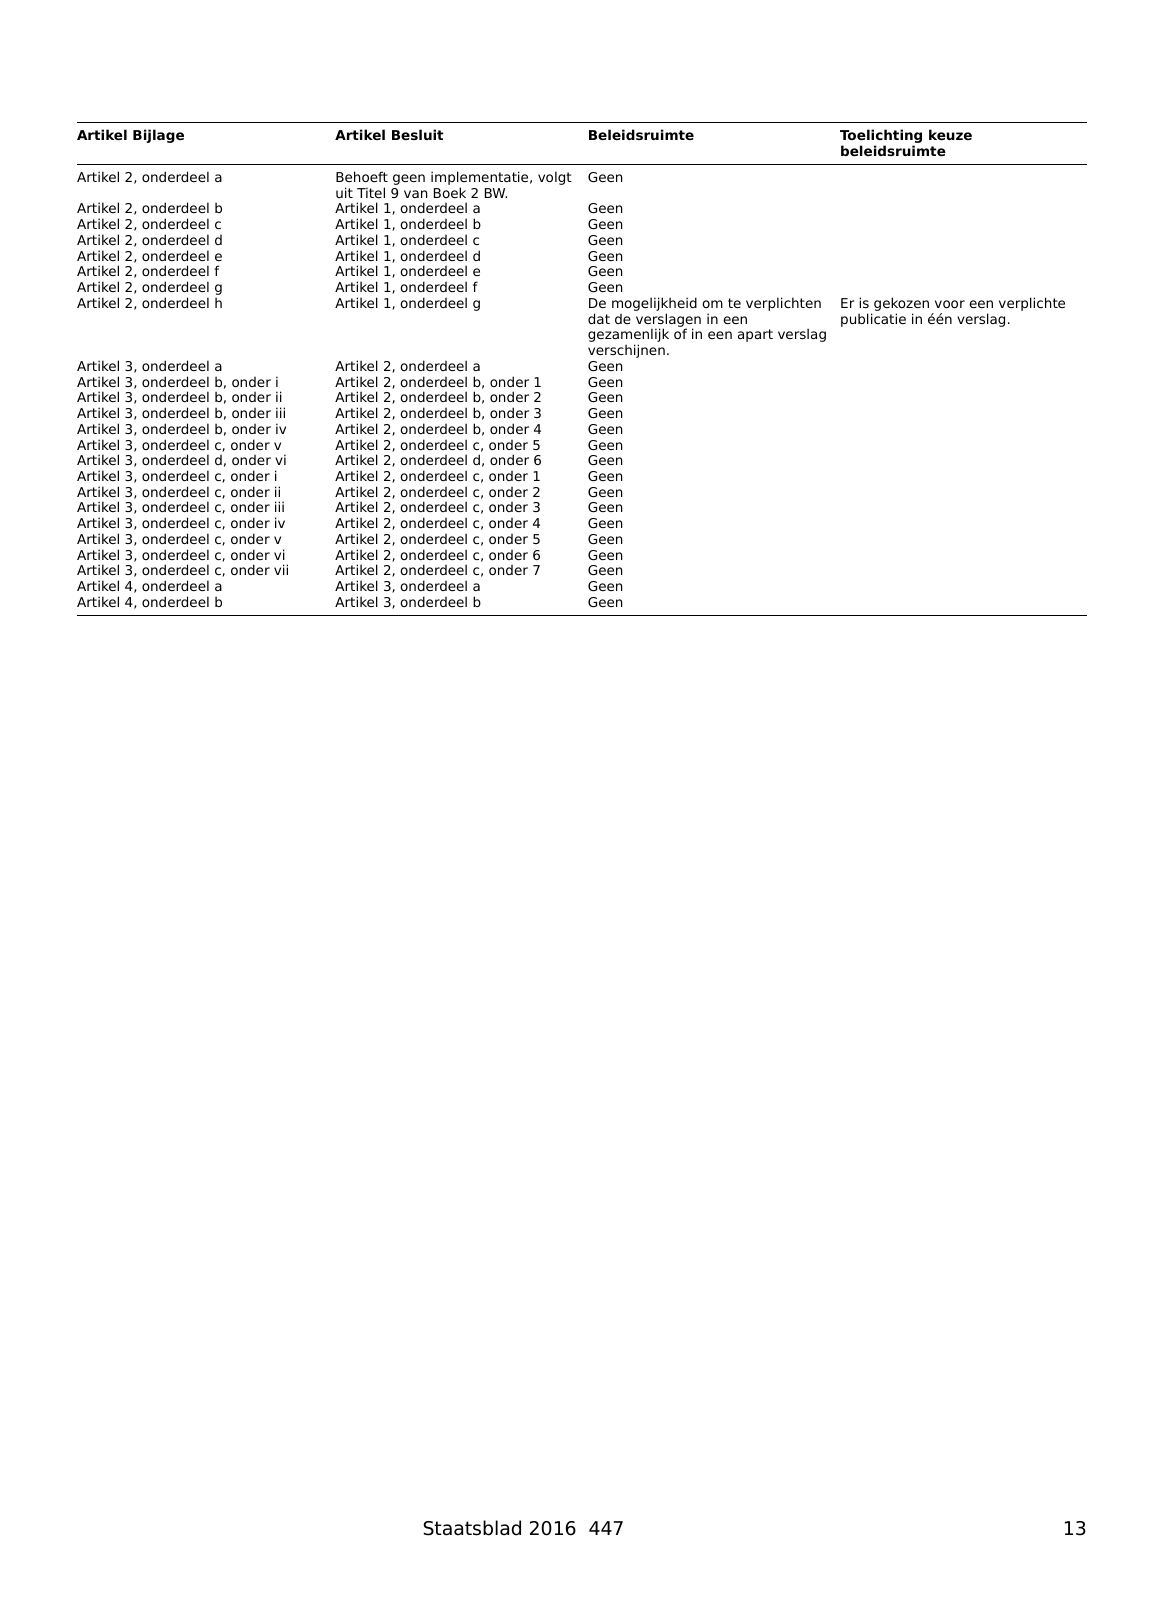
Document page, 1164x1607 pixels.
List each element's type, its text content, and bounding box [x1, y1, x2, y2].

table_cell Artikel 3, onderdeel b [329, 595, 582, 615]
table_cell [834, 249, 1087, 264]
table_header Toelichting keuze beleidsruimte [834, 123, 1087, 164]
table_cell [834, 485, 1087, 500]
table_cell Artikel 2, onderdeel c [77, 217, 329, 233]
table_cell [834, 374, 1087, 390]
table_cell Artikel 2, onderdeel b, onder 2 [329, 390, 582, 406]
table_cell [834, 579, 1087, 594]
table_cell [834, 548, 1087, 563]
table_cell [834, 532, 1087, 547]
table_cell Artikel 3, onderdeel b, onder iii [77, 406, 329, 422]
table_cell Artikel 2, onderdeel b, onder 4 [329, 422, 582, 437]
table_cell Geen [582, 280, 834, 296]
table_cell Er is gekozen voor een verplichte publicatie in één verslag. [834, 296, 1087, 359]
table_cell Artikel 2, onderdeel c, onder 1 [329, 469, 582, 484]
table_cell [834, 500, 1087, 516]
table_cell Artikel 3, onderdeel b, onder iv [77, 422, 329, 437]
table_cell Artikel 3, onderdeel a [329, 579, 582, 594]
table_cell Behoeft geen implementatie, volgt uit Titel 9 van Boek 2 BW. [329, 165, 582, 201]
table_cell Artikel 2, onderdeel b, onder 1 [329, 374, 582, 390]
table_cell Artikel 3, onderdeel c, onder vi [77, 548, 329, 563]
table_cell Artikel 3, onderdeel c, onder ii [77, 485, 329, 500]
table_cell Geen [582, 264, 834, 280]
table_cell Geen [582, 563, 834, 579]
table_cell [834, 406, 1087, 422]
table_cell Artikel 2, onderdeel c, onder 2 [329, 485, 582, 500]
table_cell [834, 563, 1087, 579]
table_cell Geen [582, 437, 834, 453]
table_cell De mogelijkheid om te verplichten dat de verslagen in een gezamenlijk of in een apart verslag verschijnen. [582, 296, 834, 359]
table_cell Artikel 3, onderdeel c, onder vii [77, 563, 329, 579]
table_cell Geen [582, 249, 834, 264]
table_header Beleidsruimte [582, 123, 834, 164]
table_cell Artikel 2, onderdeel b [77, 201, 329, 217]
table_cell [834, 595, 1087, 615]
table_cell Artikel 1, onderdeel c [329, 233, 582, 248]
table_cell Artikel 2, onderdeel d [77, 233, 329, 248]
table_cell Geen [582, 548, 834, 563]
table_cell Artikel 2, onderdeel c, onder 5 [329, 437, 582, 453]
table_cell Artikel 1, onderdeel a [329, 201, 582, 217]
table_cell [834, 165, 1087, 201]
table_cell Artikel 2, onderdeel a [77, 165, 329, 201]
table_cell Artikel 2, onderdeel c, onder 3 [329, 500, 582, 516]
table_cell [834, 453, 1087, 469]
table_cell Artikel 3, onderdeel c, onder v [77, 437, 329, 453]
table_header Artikel Besluit [329, 123, 582, 164]
table_cell [834, 390, 1087, 406]
table_cell [834, 233, 1087, 248]
table_cell Artikel 4, onderdeel b [77, 595, 329, 615]
table_cell Geen [582, 233, 834, 248]
table_cell Artikel 2, onderdeel c, onder 4 [329, 516, 582, 532]
table_cell [834, 469, 1087, 484]
table_cell Artikel 2, onderdeel c, onder 6 [329, 548, 582, 563]
table_cell [834, 217, 1087, 233]
table_cell Geen [582, 485, 834, 500]
table_cell [834, 516, 1087, 532]
table_cell Artikel 1, onderdeel d [329, 249, 582, 264]
table_cell Artikel 2, onderdeel d, onder 6 [329, 453, 582, 469]
table_cell Artikel 1, onderdeel f [329, 280, 582, 296]
table_cell Geen [582, 532, 834, 547]
table_cell Geen [582, 422, 834, 437]
table_cell [834, 422, 1087, 437]
table_cell Artikel 4, onderdeel a [77, 579, 329, 594]
table_cell Artikel 3, onderdeel d, onder vi [77, 453, 329, 469]
table_cell Artikel 1, onderdeel g [329, 296, 582, 359]
table_cell Artikel 3, onderdeel c, onder v [77, 532, 329, 547]
table_cell Geen [582, 374, 834, 390]
table_cell [834, 264, 1087, 280]
table_cell Artikel 2, onderdeel f [77, 264, 329, 280]
table_cell [834, 359, 1087, 374]
table_cell Artikel 3, onderdeel a [77, 359, 329, 374]
table_cell Artikel 2, onderdeel c, onder 5 [329, 532, 582, 547]
table_cell Geen [582, 469, 834, 484]
table_cell [834, 201, 1087, 217]
table_cell Geen [582, 406, 834, 422]
table_cell Geen [582, 595, 834, 615]
table_cell Artikel 2, onderdeel b, onder 3 [329, 406, 582, 422]
table_cell Artikel 2, onderdeel h [77, 296, 329, 359]
table_cell Artikel 1, onderdeel e [329, 264, 582, 280]
table_cell Geen [582, 579, 834, 594]
table_cell Geen [582, 516, 834, 532]
table_cell Artikel 2, onderdeel e [77, 249, 329, 264]
table_cell Artikel 3, onderdeel c, onder i [77, 469, 329, 484]
table_cell [834, 437, 1087, 453]
table_header Artikel Bijlage [77, 123, 329, 164]
table_cell Artikel 1, onderdeel b [329, 217, 582, 233]
table_cell Geen [582, 359, 834, 374]
table_cell Artikel 3, onderdeel c, onder iv [77, 516, 329, 532]
table_cell Geen [582, 217, 834, 233]
table_cell Artikel 2, onderdeel a [329, 359, 582, 374]
table_cell Artikel 3, onderdeel b, onder ii [77, 390, 329, 406]
table_cell Geen [582, 390, 834, 406]
table_cell Geen [582, 201, 834, 217]
table_cell Artikel 2, onderdeel g [77, 280, 329, 296]
table_cell Artikel 3, onderdeel c, onder iii [77, 500, 329, 516]
table_cell Geen [582, 165, 834, 201]
table_cell [834, 280, 1087, 296]
table_cell Artikel 3, onderdeel b, onder i [77, 374, 329, 390]
table_cell Geen [582, 500, 834, 516]
table_cell Artikel 2, onderdeel c, onder 7 [329, 563, 582, 579]
table_cell Geen [582, 453, 834, 469]
